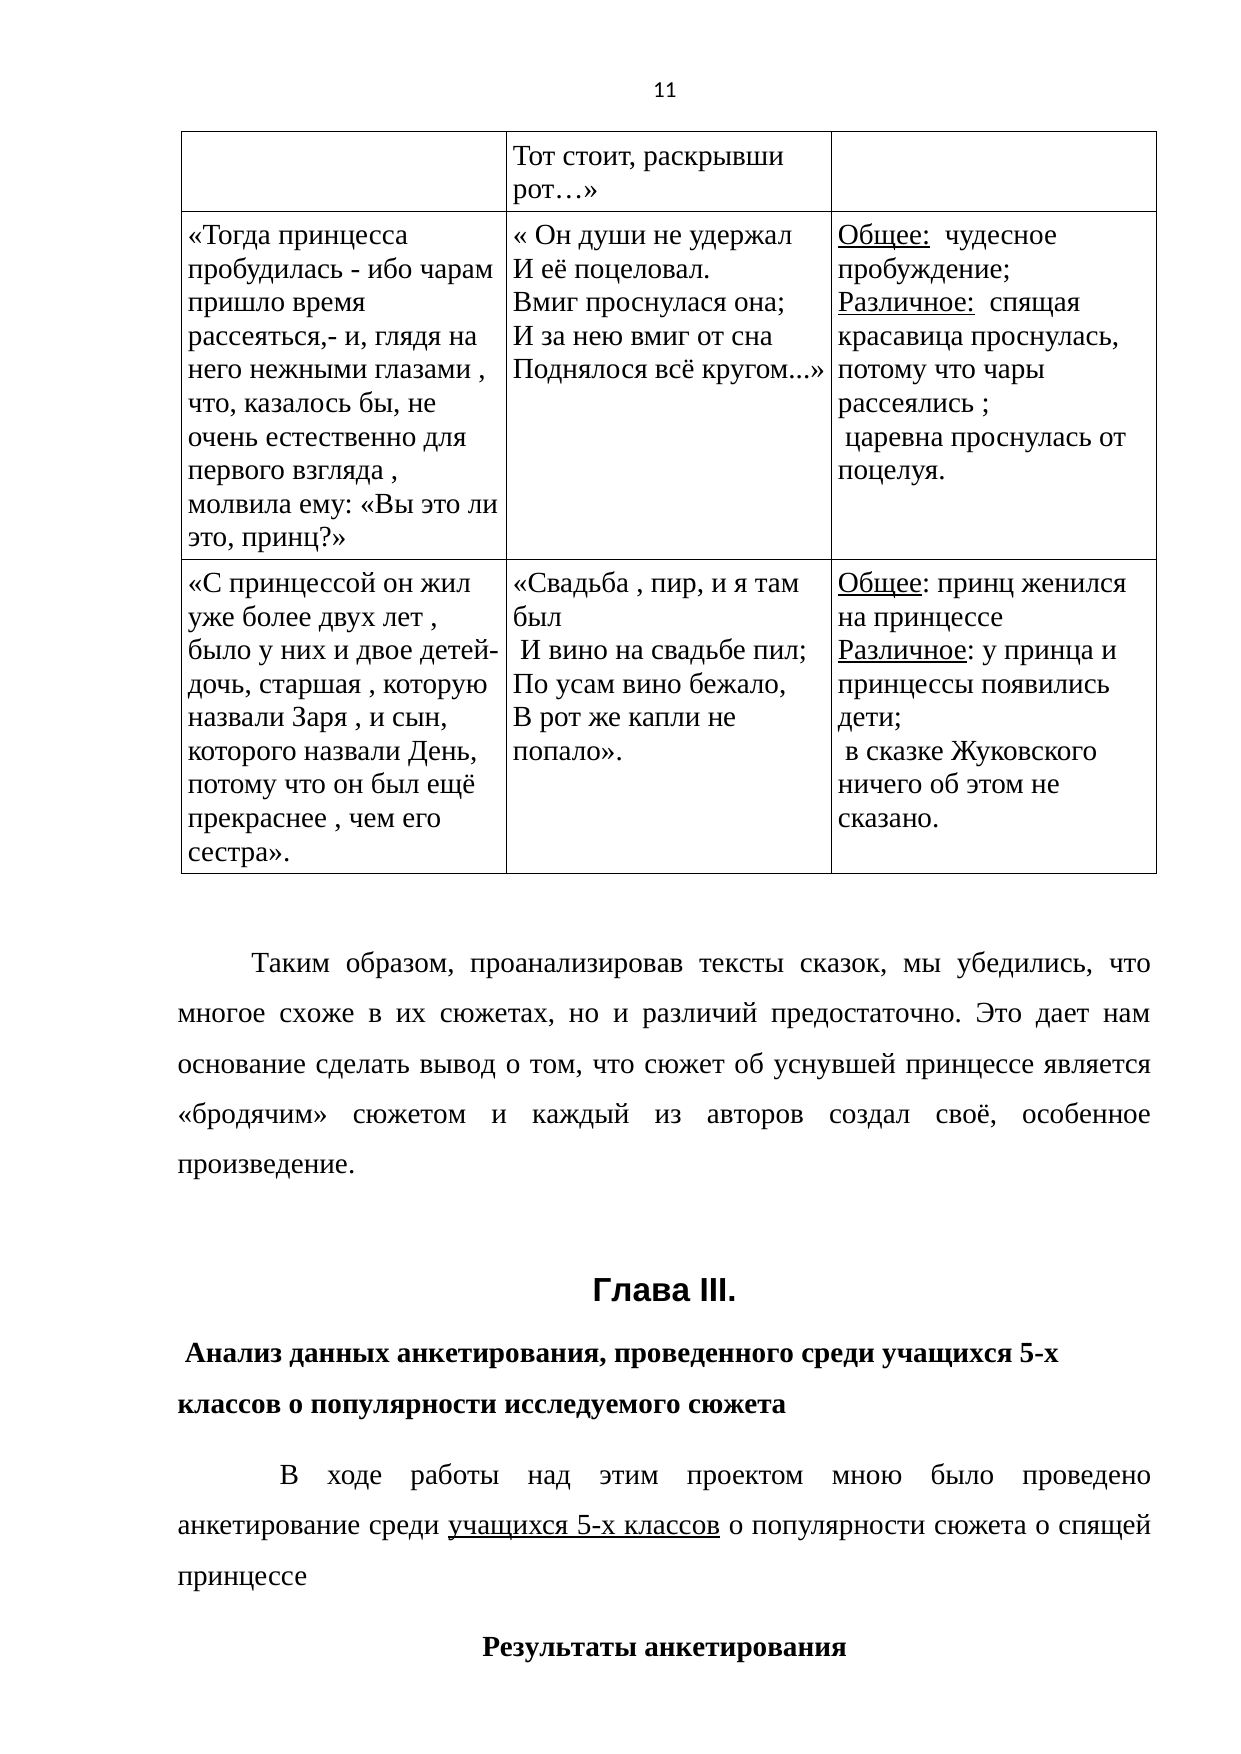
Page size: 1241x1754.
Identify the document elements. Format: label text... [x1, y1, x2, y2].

table_cell « Он души не удержал И её поцеловал. Вмиг проснулася она; И за нею вмиг от сна Поднялося всё кругом...» [507, 212, 831, 558]
table_cell Общее: чудесное пробуждение; Различное: спящая красавица проснулась, потому что чары рассеялись ; царевна проснулась от поцелуя. [832, 212, 1156, 558]
table_cell «Тогда принцесса пробудилась - ибо чарам пришло время рассеяться,- и, глядя на него нежными глазами , что, казалось бы, не очень естественно для первого взгляда , молвила ему: «Вы это ли это, принц?» [182, 212, 506, 558]
table_cell Общее: принц женился на принцессе Различное: у принца и принцессы появились дети; в сказке Жуковского ничего об этом не сказано. [832, 560, 1156, 873]
text Результаты анкетирования [177, 1629, 1152, 1662]
text Анализ данных анкетирования, проведенного среди учащихся 5-х классов о популярности исследуемого сюжета [177, 1336, 1152, 1419]
table_cell Тот стоит, раскрывши рот…» [507, 132, 831, 211]
table_cell «Свадьба , пир, и я там был И вино на свадьбе пил; По усам вино бежало, В рот же капли не попало». [507, 560, 831, 873]
text В ходе работы над этим проектом мною было проведено анкетирование среди учащихся 5-х классов о популярности сюжета о спящей принцессе [177, 1457, 1152, 1591]
table_cell «С принцессой он жил уже более двух лет , было у них и двое детей-дочь, старшая , которую назвали Заря , и сын, которого назвали День, потому что он был ещё прекраснее , чем его сестра». [182, 560, 506, 873]
table_cell [182, 132, 506, 211]
table_cell [832, 132, 1156, 211]
text Таким образом, проанализировав тексты сказок, мы убедились, что многое схоже в их сюжетах, но и различий предостаточно. Это дает нам основание сделать вывод о том, что сюжет об уснувшей принцессе является «бродячим» сюжетом и каждый из авторов создал своё, особенное произведение. [177, 945, 1152, 1180]
text Глава III. [177, 1271, 1152, 1309]
